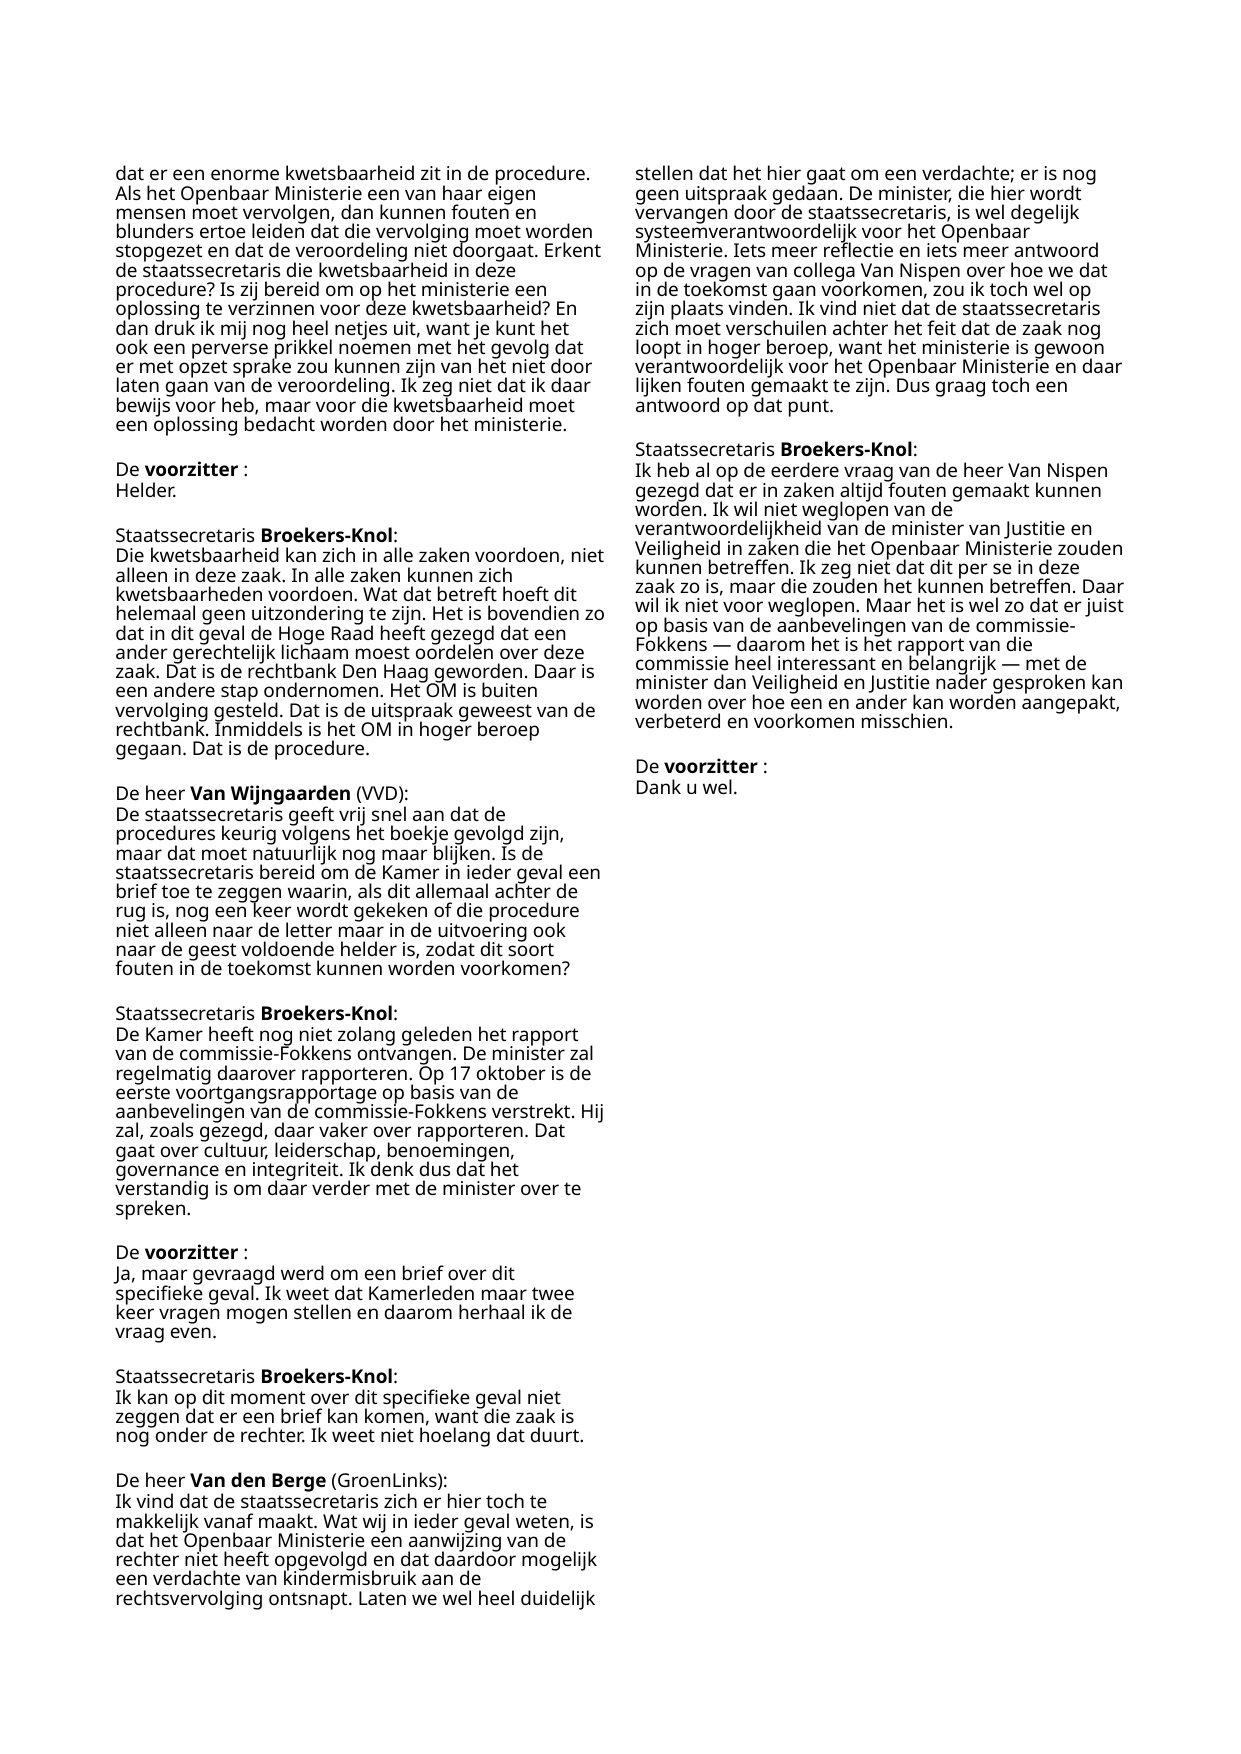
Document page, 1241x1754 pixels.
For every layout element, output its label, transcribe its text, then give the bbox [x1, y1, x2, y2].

text Helder. [115, 482, 605, 501]
text De voorzitter : [115, 456, 605, 482]
text De voorzitter : [115, 1239, 605, 1265]
text Ik kan op dit moment over dit specifieke geval niet zeggen dat er een brief kan komen, want die zaak is nog onder de rechter. Ik weet niet hoelang dat duurt. [115, 1389, 605, 1447]
text Ik heb al op de eerdere vraag van de heer Van Nispen gezegd dat er in zaken altijd fouten gemaakt kunnen worden. Ik wil niet weglopen van de verantwoordelijkheid van de minister van Justitie en Veiligheid in zaken die het Openbaar Ministerie zouden kunnen betreffen. Ik zeg niet dat dit per se in deze zaak zo is, maar die zouden het kunnen betreffen. Daar wil ik niet voor weglopen. Maar het is wel zo dat er juist op basis van de aanbevelingen van de commissie-Fokkens — daarom het is het rapport van die commissie heel interessant en belangrijk — met de minister dan Veiligheid en Justitie nader gesproken kan worden over hoe een en ander kan worden aangepakt, verbeterd en voorkomen misschien. [635, 462, 1125, 732]
text Staatssecretaris Broekers-Knol: [115, 522, 605, 547]
text De staatssecretaris geeft vrij snel aan dat de procedures keurig volgens het boekje gevolgd zijn, maar dat moet natuurlijk nog maar blijken. Is de staatssecretaris bereid om de Kamer in ieder geval een brief toe te zeggen waarin, als dit allemaal achter de rug is, nog een keer wordt gekeken of die procedure niet alleen naar de letter maar in de uitvoering ook naar de geest voldoende helder is, zodat dit soort fouten in de toekomst kunnen worden voorkomen? [115, 806, 605, 979]
text stellen dat het hier gaat om een verdachte; er is nog geen uitspraak gedaan. De minister, die hier wordt vervangen door de staatssecretaris, is wel degelijk systeemverantwoordelijk voor het Openbaar Ministerie. Iets meer reflectie en iets meer antwoord op de vragen van collega Van Nispen over hoe we dat in de toekomst gaan voorkomen, zou ik toch wel op zijn plaats vinden. Ik vind niet dat de staatssecretaris zich moet verschuilen achter het feit dat de zaak nog loopt in hoger beroep, want het ministerie is gewoon verantwoordelijk voor het Openbaar Ministerie en daar lijken fouten gemaakt te zijn. Dus graag toch een antwoord op dat punt. [635, 165, 1125, 416]
text Staatssecretaris Broekers-Knol: [635, 437, 1125, 462]
text Staatssecretaris Broekers-Knol: [115, 1363, 605, 1389]
text Die kwetsbaarheid kan zich in alle zaken voordoen, niet alleen in deze zaak. In alle zaken kunnen zich kwetsbaarheden voordoen. Wat dat betreft hoeft dit helemaal geen uitzondering te zijn. Het is bovendien zo dat in dit geval de Hoge Raad heeft gezegd dat een ander gerechtelijk lichaam moest oordelen over deze zaak. Dat is de rechtbank Den Haag geworden. Daar is een andere stap ondernomen. Het OM is buiten vervolging gesteld. Dat is de uitspraak geweest van de rechtbank. Inmiddels is het OM in hoger beroep gegaan. Dat is de procedure. [115, 547, 605, 759]
text De voorzitter : [635, 753, 1125, 779]
text Dank u wel. [635, 779, 1125, 798]
text De heer Van den Berge (GroenLinks): [115, 1468, 605, 1493]
text Ja, maar gevraagd werd om een brief over dit specifieke geval. Ik weet dat Kamerleden maar twee keer vragen mogen stellen en daarom herhaal ik de vraag even. [115, 1265, 605, 1342]
text Staatssecretaris Broekers-Knol: [115, 1000, 605, 1026]
text De heer Van Wijngaarden (VVD): [115, 780, 605, 806]
text De Kamer heeft nog niet zolang geleden het rapport van de commissie-Fokkens ontvangen. De minister zal regelmatig daarover rapporteren. Op 17 oktober is de eerste voortgangsrapportage op basis van de aanbevelingen van de commissie-Fokkens verstrekt. Hij zal, zoals gezegd, daar vaker over rapporteren. Dat gaat over cultuur, leiderschap, benoemingen, governance en integriteit. Ik denk dus dat het verstandig is om daar verder met de minister over te spreken. [115, 1026, 605, 1219]
text Ik vind dat de staatssecretaris zich er hier toch te makkelijk vanaf maakt. Wat wij in ieder geval weten, is dat het Openbaar Ministerie een aanwijzing van de rechter niet heeft opgevolgd en dat daardoor mogelijk een verdachte van kindermisbruik aan de rechtsvervolging ontsnapt. Laten we wel heel duidelijk [115, 1493, 605, 1609]
text dat er een enorme kwetsbaarheid zit in de procedure. Als het Openbaar Ministerie een van haar eigen mensen moet vervolgen, dan kunnen fouten en blunders ertoe leiden dat die vervolging moet worden stopgezet en dat de veroordeling niet doorgaat. Erkent de staatssecretaris die kwetsbaarheid in deze procedure? Is zij bereid om op het ministerie een oplossing te verzinnen voor deze kwetsbaarheid? En dan druk ik mij nog heel netjes uit, want je kunt het ook een perverse prikkel noemen met het gevolg dat er met opzet sprake zou kunnen zijn van het niet door laten gaan van de veroordeling. Ik zeg niet dat ik daar bewijs voor heb, maar voor die kwetsbaarheid moet een oplossing bedacht worden door het ministerie. [115, 165, 605, 435]
